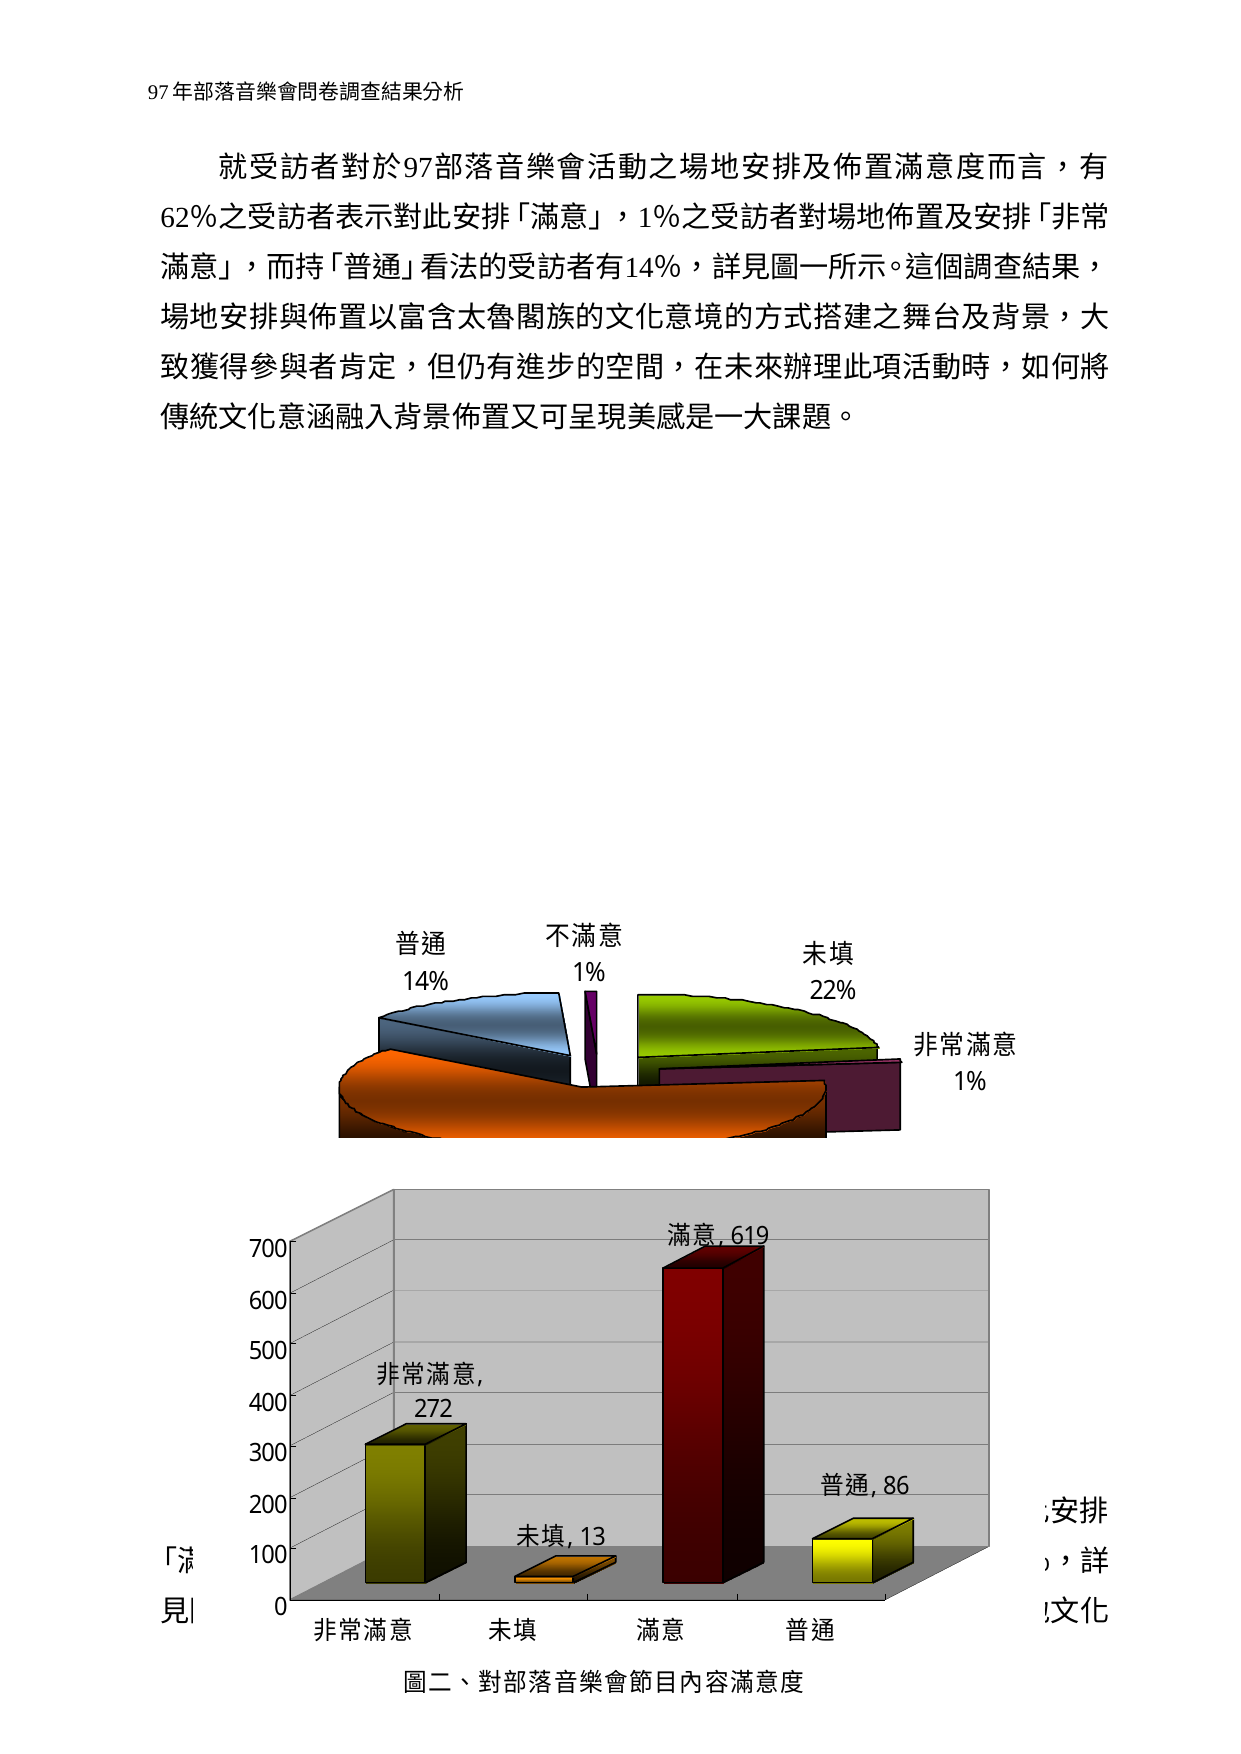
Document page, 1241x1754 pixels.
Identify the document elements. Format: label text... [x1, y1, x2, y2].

text 就受訪者對於97部落音樂會活動之場地安排及佈置滿意度而言，有62％之受訪者表示對此安排「滿意」，1％之受訪者對場地佈置及安排「非常滿意」，而持「普通」看法的受訪者有14％，詳見圖一所示。這個調查結果，場地安排與佈置以富含太魯閣族的文化意境的方式搭建之舞台及背景，大致獲得參與者肯定，但仍有進步的空間，在未來辦理此項活動時，如何將傳統文化意涵融入背景佈置又可呈現美感是一大課題。 [160, 136, 1109, 436]
text 2.活動內容安排滿意度 [148, 1427, 193, 1467]
text 2.活動內容安排滿意度 [1045, 1427, 1122, 1467]
text 就受訪者對於97年部落音樂會活動之內容滿意度而言，表示對此安排「滿意」及「非常滿意」高達90.0％，而持「普通」看法的受訪者僅佔8.7％，詳見圖二所示。這個調查結果，本次部落部落音樂會活動完全展現當地文化的表演內容，深受參與者喜愛。 [160, 1138, 1109, 1754]
